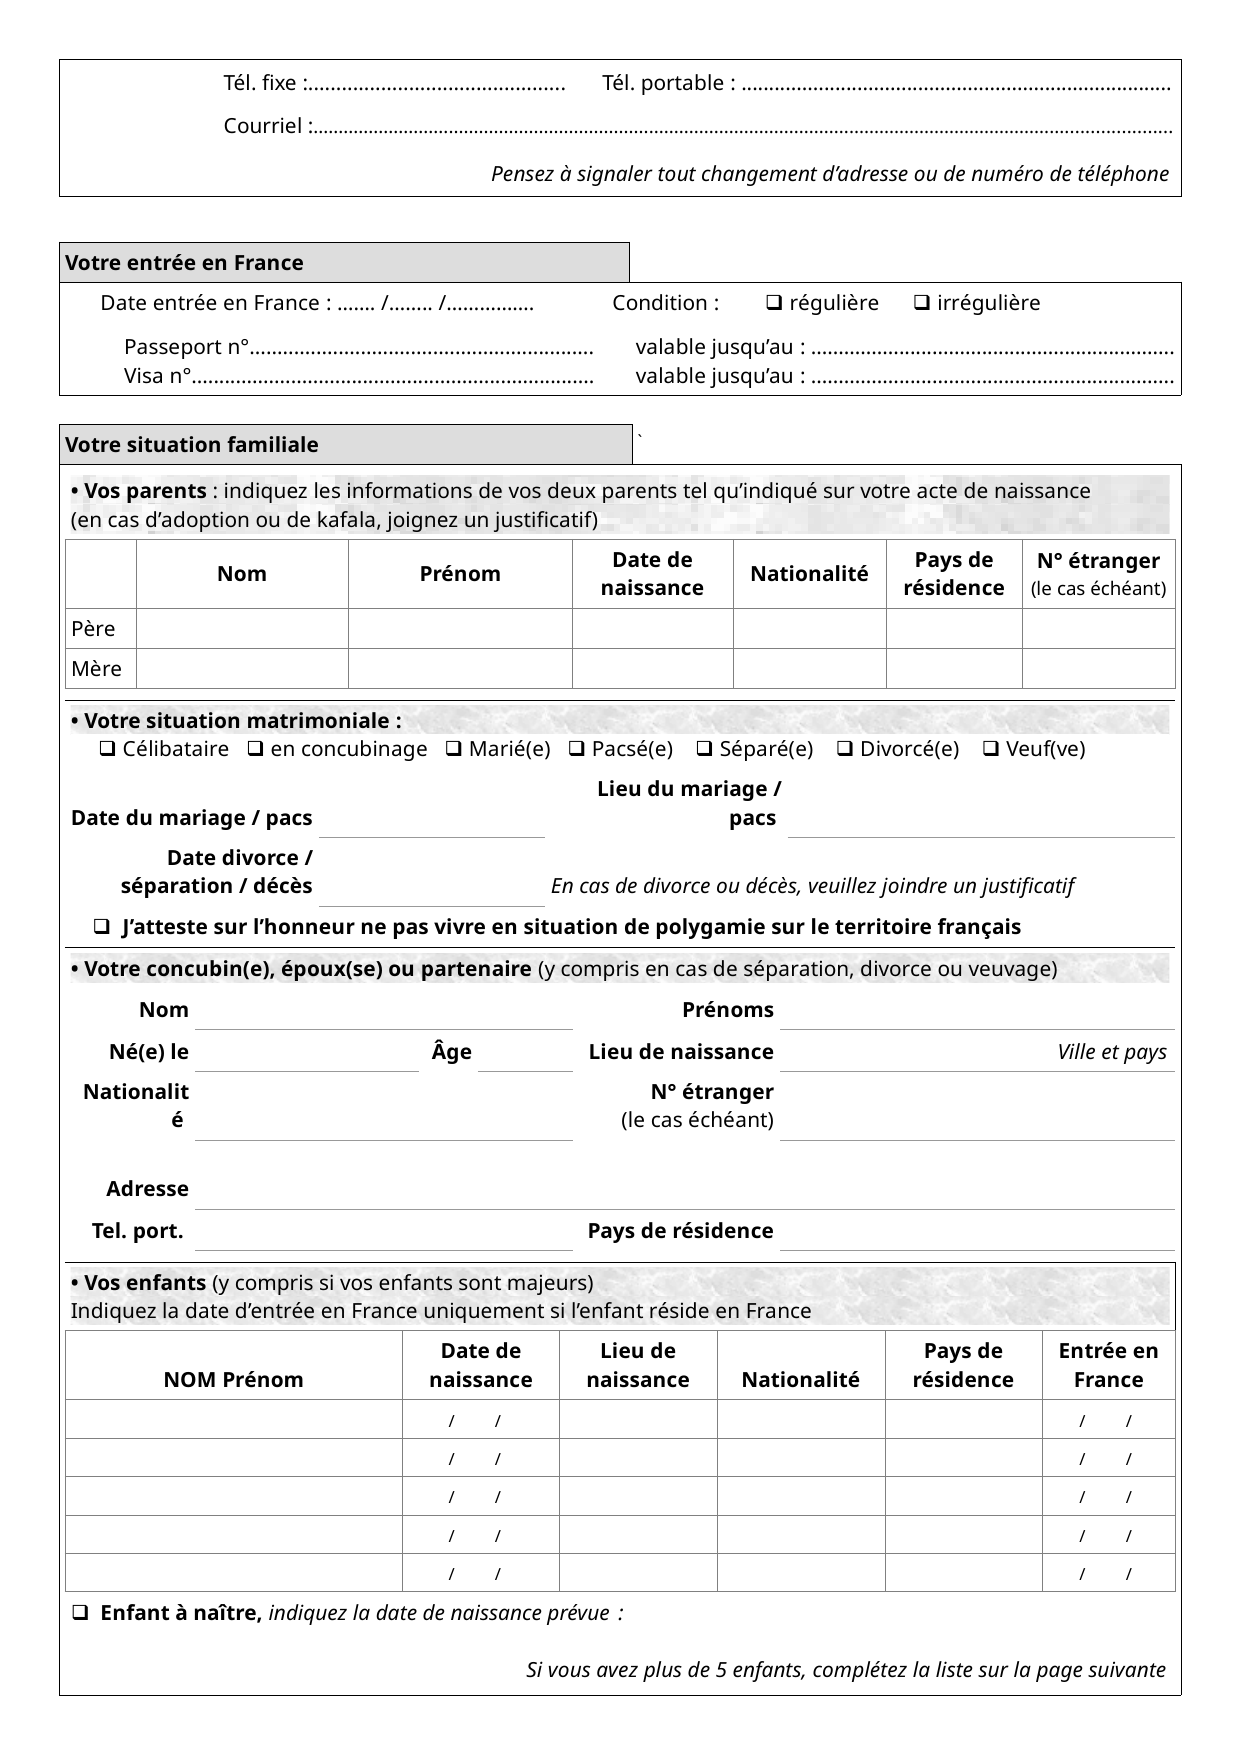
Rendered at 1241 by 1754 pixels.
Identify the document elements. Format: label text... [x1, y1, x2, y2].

table_cell Pays de résidence [573, 1210, 780, 1250]
table_cell [66, 1439, 402, 1476]
table_cell NOM Prénom [66, 1331, 402, 1399]
table_cell [780, 989, 1175, 1029]
table_cell Date du mariage / pacs [65, 769, 319, 837]
table_cell [319, 838, 545, 906]
table_cell [195, 989, 573, 1029]
table_header • Vos enfants (y compris si vos enfants sont majeurs) Indiquez la date d’entrée en France uniquement si l’enfant réside en France [65, 1263, 1175, 1330]
table_cell / / [1043, 1554, 1175, 1591]
table_cell [319, 769, 545, 837]
table_cell Père [66, 609, 136, 648]
table_cell [1023, 649, 1175, 688]
table_cell [887, 649, 1022, 688]
table_cell Mère [66, 649, 136, 688]
picture [70, 1267, 1170, 1325]
table_cell [66, 1554, 402, 1591]
table_cell Date de naissance [573, 540, 733, 608]
table_cell [734, 609, 886, 648]
table_cell [718, 1439, 885, 1476]
table_cell / / [403, 1400, 559, 1438]
table_cell [349, 609, 572, 648]
table_cell [718, 1400, 885, 1438]
table_cell [718, 1516, 885, 1553]
table_cell [788, 769, 1175, 837]
table_cell / / [1043, 1400, 1175, 1438]
table_cell Adresse [65, 1140, 195, 1208]
table_cell Nom [65, 989, 195, 1029]
table_cell / / [1043, 1516, 1175, 1553]
table_cell Entrée en France [1043, 1331, 1175, 1399]
picture [70, 953, 1170, 983]
table_cell Prénom [349, 540, 572, 608]
table_cell Tel. port. [65, 1209, 195, 1250]
table_cell [560, 1477, 717, 1514]
table_cell [886, 1477, 1042, 1514]
table_cell / / [403, 1554, 559, 1591]
table_cell Nationalité [65, 1071, 195, 1140]
table_cell N° étranger (le cas échéant) [573, 1071, 780, 1140]
table_cell / / [403, 1516, 559, 1553]
table_cell [137, 649, 348, 688]
table_cell [886, 1400, 1042, 1438]
table_cell [560, 1554, 717, 1591]
table_cell Âge [419, 1030, 478, 1071]
table_cell Nom [137, 540, 348, 608]
table_cell [66, 1516, 402, 1553]
table_cell [573, 609, 733, 648]
table_cell [886, 1554, 1042, 1591]
table_cell  J’atteste sur l’honneur ne pas vivre en situation de polygamie sur le territoire français [65, 906, 1175, 947]
picture [70, 705, 1170, 763]
table_cell [60, 465, 1181, 1695]
table_cell [195, 1140, 1175, 1208]
table_cell / / [1043, 1439, 1175, 1476]
table_header ` [633, 424, 1181, 464]
table_cell Date de naissance [403, 1331, 559, 1399]
table_cell Adresse : N° Voie : Complément (appt, résid.,hébergeant) Code postal : COMMUNE : Tél. fixe : Tél. portable : Courriel : Pensez à signaler tout changement d’adresse ou de numéro de téléphone [60, 60, 1181, 196]
table_cell [886, 1439, 1042, 1476]
table_cell [66, 1400, 402, 1438]
table_cell / / [1043, 1477, 1175, 1514]
table_cell [718, 1554, 885, 1591]
table_header Votre situation familiale [60, 425, 632, 464]
table_cell [349, 649, 572, 688]
table_cell [560, 1439, 717, 1476]
table_cell Date entrée en France : ……. /…….. /……………. Condition :  régulière  irrégulière Passeport n° valable jusqu’au : Visa n° valable jusqu’au : [60, 283, 1181, 395]
table_cell [734, 649, 886, 688]
table_cell • Votre concubin(e), époux(se) ou partenaire (y compris en cas de séparation, divorce ou veuvage) [65, 948, 1175, 989]
picture [70, 475, 1170, 534]
table_cell Lieu de naissance [560, 1331, 717, 1399]
table_cell [560, 1400, 717, 1438]
table_cell [66, 1477, 402, 1514]
table_cell Prénoms [573, 989, 780, 1029]
table_cell / / [403, 1439, 559, 1476]
table_cell [886, 1516, 1042, 1553]
table_cell [573, 649, 733, 688]
table_cell [780, 1072, 1175, 1140]
table_cell / / [403, 1477, 559, 1514]
table_cell Pays de résidence [887, 540, 1022, 608]
table_cell [478, 1030, 573, 1071]
table_cell [1023, 609, 1175, 648]
table_cell [195, 1210, 573, 1250]
table_cell [66, 540, 136, 608]
table_cell N° étranger (le cas échéant) [1023, 540, 1175, 608]
table_cell En cas de divorce ou décès, veuillez joindre un justificatif [545, 837, 1175, 906]
table_cell [887, 609, 1022, 648]
table_cell Nationalité [734, 540, 886, 608]
table_header Votre entrée en France [60, 243, 629, 282]
table_header [630, 242, 1181, 282]
table_cell [718, 1477, 885, 1514]
table_cell Lieu de naissance [573, 1029, 780, 1071]
table_cell Né(e) le [65, 1029, 195, 1071]
table_header • Vos parents : indiquez les informations de vos deux parents tel qu’indiqué sur votre acte de naissance (en cas d’adoption ou de kafala, joignez un justificatif) [65, 470, 1175, 539]
table_cell Pays de résidence [886, 1331, 1042, 1399]
table_cell [137, 609, 348, 648]
table_cell Lieu du mariage / pacs [545, 769, 787, 837]
table_cell Nationalité [718, 1331, 885, 1399]
table_cell [195, 1030, 419, 1071]
table_cell [780, 1210, 1175, 1250]
table_cell [195, 1071, 573, 1140]
table_header • Votre situation matrimoniale :  Célibataire  en concubinage  Marié(e)  Pacsé(e)  Séparé(e)  Divorcé(e)  Veuf(ve) [65, 701, 1175, 768]
table_cell  Enfant à naître, indiquez la date de naissance prévue : Si vous avez plus de 5 enfants, complétez la liste sur la page suivante [65, 1592, 1175, 1689]
table_cell Ville et pays [780, 1030, 1175, 1071]
table_cell Date divorce / séparation / décès [65, 837, 319, 906]
table_cell [560, 1516, 717, 1553]
